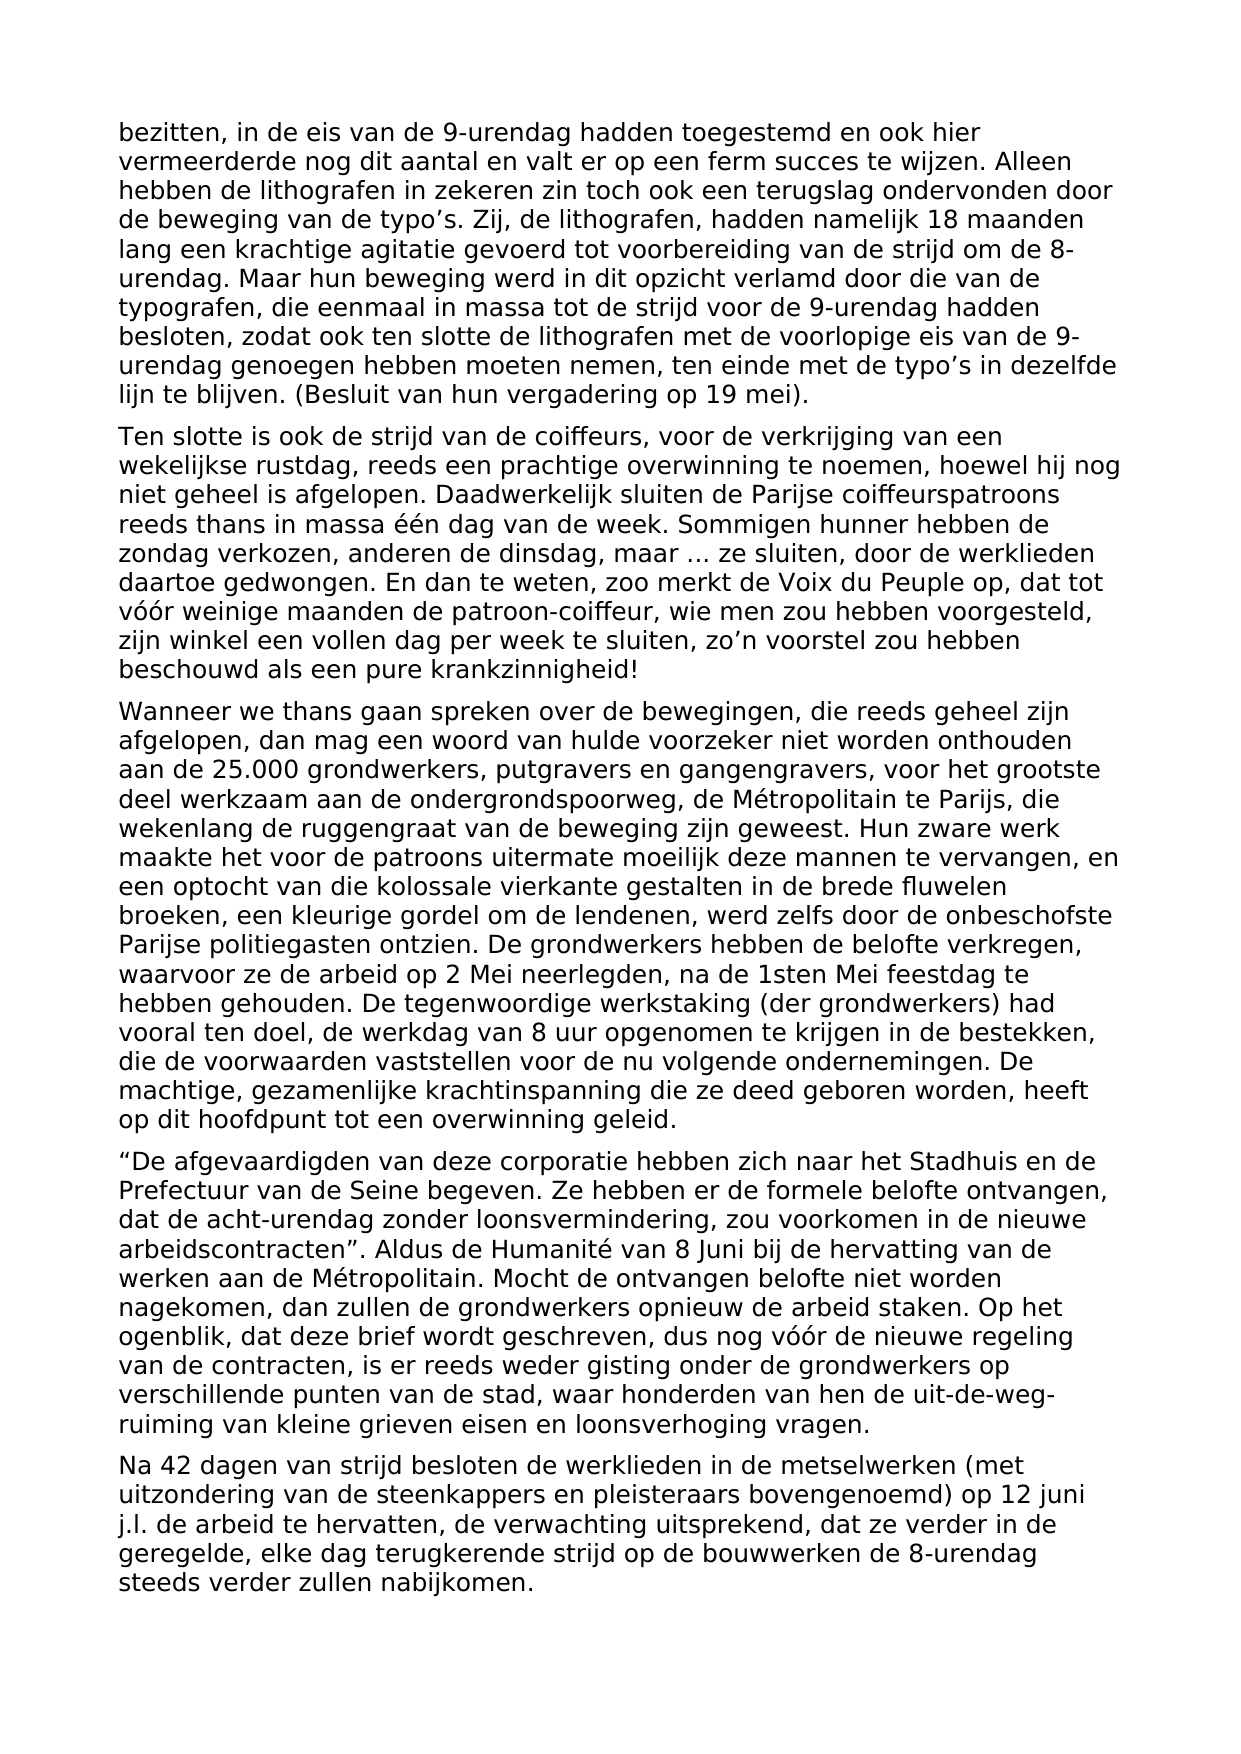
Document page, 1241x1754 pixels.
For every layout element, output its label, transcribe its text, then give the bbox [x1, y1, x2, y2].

text Na 42 dagen van strijd besloten de werklieden in de metselwerken (met uitzondering van de steenkappers en pleisteraars bovengenoemd) op 12 juni j.l. de arbeid te hervatten, de verwachting uitsprekend, dat ze verder in de geregelde, elke dag terugkerende strijd op de bouwwerken de 8-urendag steeds verder zullen nabijkomen. [118, 1451, 1122, 1597]
text “De afgevaardigden van deze corporatie hebben zich naar het Stadhuis en de Prefectuur van de Seine begeven. Ze hebben er de formele belofte ontvangen, dat de acht-urendag zonder loonsvermindering, zou voorkomen in de nieuwe arbeidscontracten”. Aldus de Humanité van 8 Juni bij de hervatting van de werken aan de Métropolitain. Mocht de ontvangen belofte niet worden nagekomen, dan zullen de grondwerkers opnieuw de arbeid staken. Op het ogenblik, dat deze brief wordt geschreven, dus nog vóór de nieuwe regeling van de contracten, is er reeds weder gisting onder de grondwerkers op verschillende punten van de stad, waar honderden van hen de uit-de-weg-ruiming van kleine grieven eisen en loonsverhoging vragen. [118, 1147, 1122, 1439]
text Ten slotte is ook de strijd van de coiffeurs, voor de verkrijging van een wekelijkse rustdag, reeds een prachtige overwinning te noemen, hoewel hij nog niet geheel is afgelopen. Daadwerkelijk sluiten de Parijse coiffeurspatroons reeds thans in massa één dag van de week. Sommigen hunner hebben de zondag verkozen, anderen de dinsdag, maar ... ze sluiten, door de werklieden daartoe gedwongen. En dan te weten, zoo merkt de Voix du Peuple op, dat tot vóór weinige maanden de patroon-coiffeur, wie men zou hebben voorgesteld, zijn winkel een vollen dag per week te sluiten, zo’n voorstel zou hebben beschouwd als een pure krankzinnigheid! [118, 422, 1122, 685]
text Wanneer we thans gaan spreken over de bewegingen, die reeds geheel zijn afgelopen, dan mag een woord van hulde voorzeker niet worden onthouden aan de 25.000 grondwerkers, putgravers en gangengravers, voor het grootste deel werkzaam aan de ondergrondspoorweg, de Métropolitain te Parijs, die wekenlang de ruggengraat van de beweging zijn geweest. Hun zware werk maakte het voor de patroons uitermate moeilijk deze mannen te vervangen, en een optocht van die kolossale vierkante gestalten in de brede fluwelen broeken, een kleurige gordel om de lendenen, werd zelfs door de onbeschofste Parijse politiegasten ontzien. De grondwerkers hebben de belofte verkregen, waarvoor ze de arbeid op 2 Mei neerlegden, na de 1sten Mei feestdag te hebben gehouden. De tegenwoordige werkstaking (der grondwerkers) had vooral ten doel, de werkdag van 8 uur opgenomen te krijgen in de bestekken, die de voorwaarden vaststellen voor de nu volgende ondernemingen. De machtige, gezamenlijke krachtinspanning die ze deed geboren worden, heeft op dit hoofdpunt tot een overwinning geleid. [118, 697, 1122, 1135]
text bezitten, in de eis van de 9-urendag hadden toegestemd en ook hier vermeerderde nog dit aantal en valt er op een ferm succes te wijzen. Alleen hebben de lithografen in zekeren zin toch ook een terugslag ondervonden door de beweging van de typo’s. Zij, de lithografen, hadden namelijk 18 maanden lang een krachtige agitatie gevoerd tot voorbereiding van de strijd om de 8-urendag. Maar hun beweging werd in dit opzicht verlamd door die van de typografen, die eenmaal in massa tot de strijd voor de 9-urendag hadden besloten, zodat ook ten slotte de lithografen met de voorlopige eis van de 9-urendag genoegen hebben moeten nemen, ten einde met de typo’s in dezelfde lijn te blijven. (Besluit van hun vergadering op 19 mei). [118, 118, 1122, 410]
